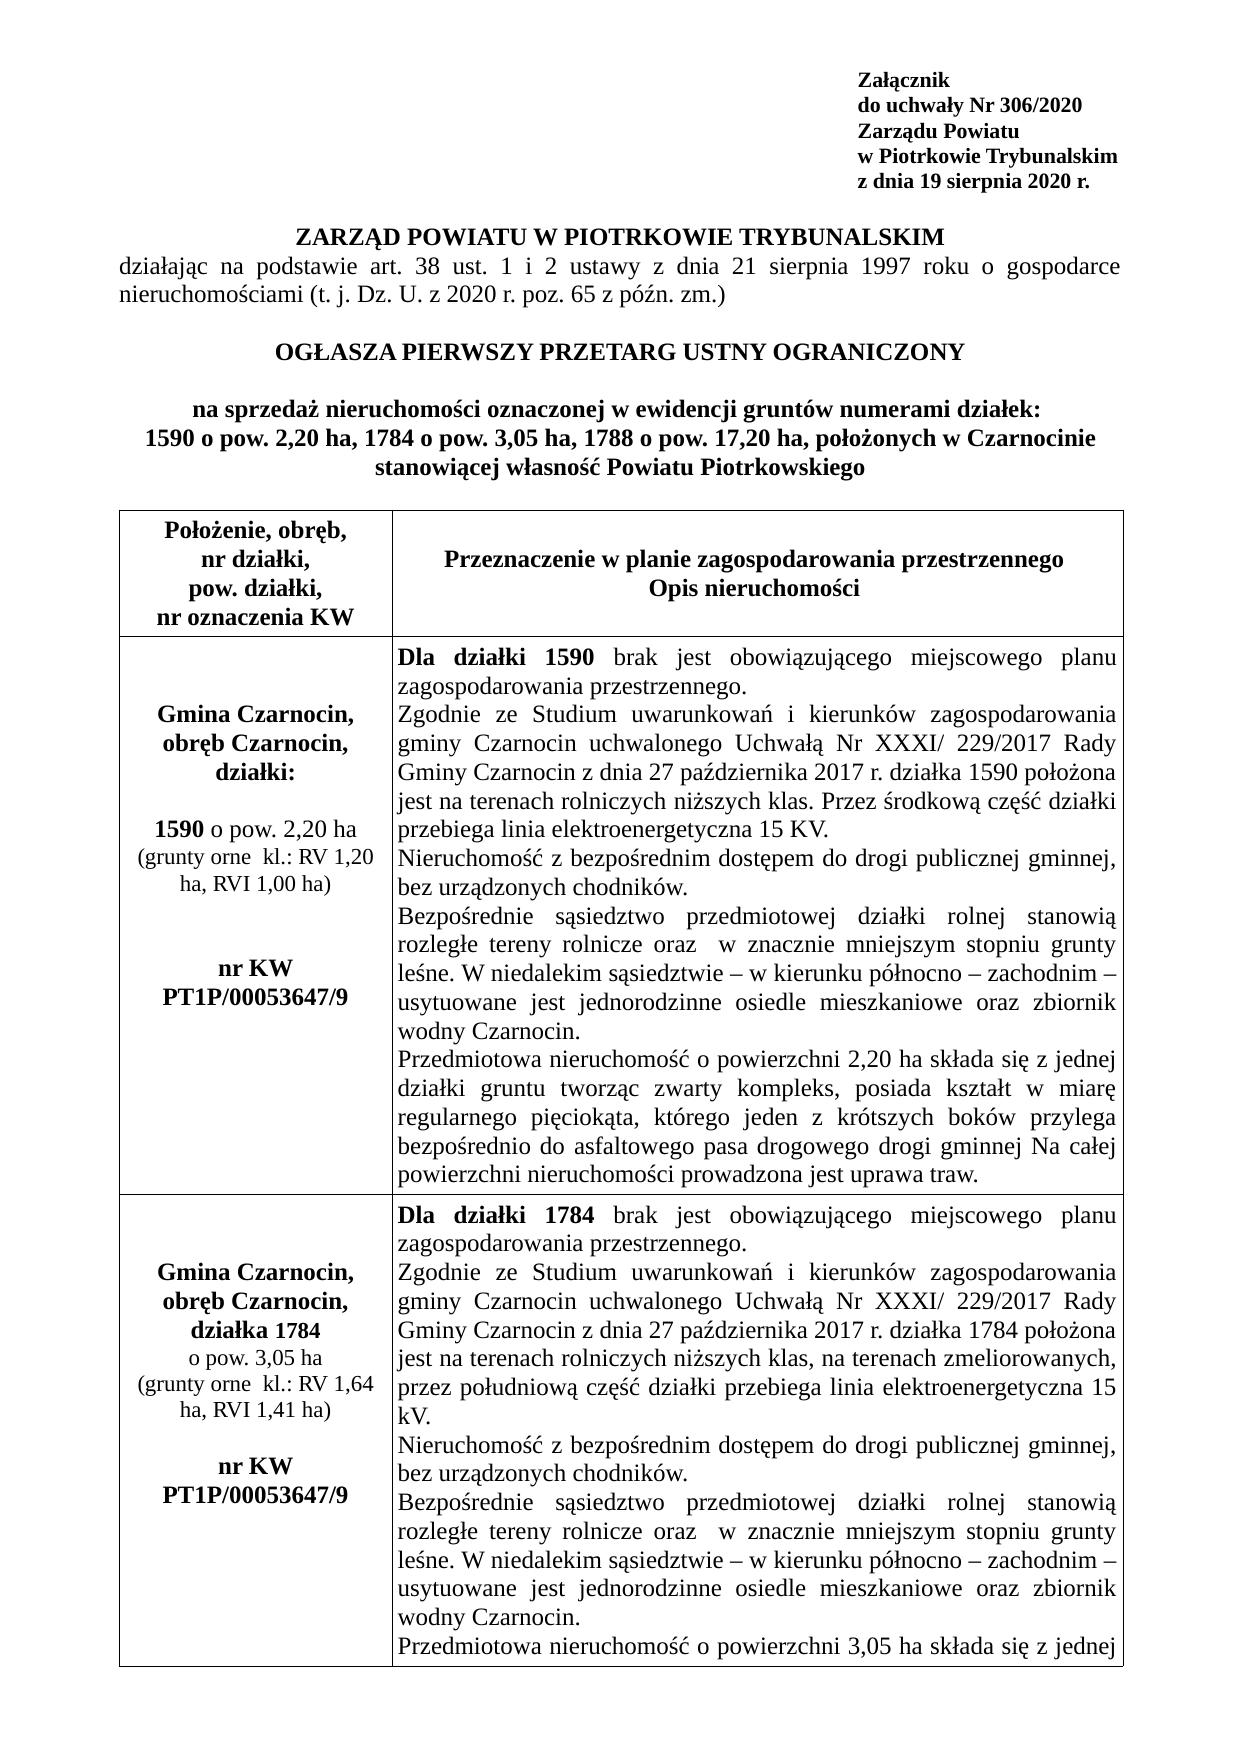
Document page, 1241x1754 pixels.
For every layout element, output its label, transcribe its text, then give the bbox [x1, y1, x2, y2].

table_header Przeznaczenie w planie zagospodarowania przestrzennego Opis nieruchomości [393, 511, 1123, 636]
text z dnia 19 sierpnia 2020 r. [119, 168, 1121, 193]
table_cell Dla działki 1590 brak jest obowiązującego miejscowego planu zagospodarowania przestrzennego. Zgodnie ze Studium uwarunkowań i kierunków zagospodarowania gminy Czarnocin uchwalonego Uchwałą Nr XXXI/ 229/2017 Rady Gminy Czarnocin z dnia 27 października 2017 r. działka 1590 położona jest na terenach rolniczych niższych klas. Przez środkową część działki przebiega linia elektroenergetyczna 15 KV. Nieruchomość z bezpośrednim dostępem do drogi publicznej gminnej, bez urządzonych chodników. Bezpośrednie sąsiedztwo przedmiotowej działki rolnej stanowią rozległe tereny rolnicze oraz w znacznie mniejszym stopniu grunty leśne. W niedalekim sąsiedztwie – w kierunku północno – zachodnim – usytuowane jest jednorodzinne osiedle mieszkaniowe oraz zbiornik wodny Czarnocin. Przedmiotowa nieruchomość o powierzchni 2,20 ha składa się z jednej działki gruntu tworząc zwarty kompleks, posiada kształt w miarę regularnego pięciokąta, którego jeden z krótszych boków przylega bezpośrednio do asfaltowego pasa drogowego drogi gminnej Na całej powierzchni nieruchomości prowadzona jest uprawa traw. [393, 637, 1123, 1194]
text w Piotrkowie Trybunalskim [119, 143, 1121, 168]
text ZARZĄD POWIATU W PIOTRKOWIE TRYBUNALSKIM [119, 222, 1121, 251]
text Zarządu Powiatu [119, 118, 1121, 143]
table_header Położenie, obręb, nr działki, pow. działki, nr oznaczenia KW [120, 511, 392, 636]
text Załącznik [119, 67, 1121, 92]
table_cell Gmina Czarnocin, obręb Czarnocin, działki: 1590 o pow. 2,20 ha (grunty orne kl.: RV 1,20 ha, RVI 1,00 ha) nr KW PT1P/00053647/9 [120, 637, 392, 1194]
text OGŁASZA PIERWSZY PRZETARG USTNY OGRANICZONY [119, 337, 1121, 366]
table_cell Dla działki 1784 brak jest obowiązującego miejscowego planu zagospodarowania przestrzennego. Zgodnie ze Studium uwarunkowań i kierunków zagospodarowania gminy Czarnocin uchwalonego Uchwałą Nr XXXI/ 229/2017 Rady Gminy Czarnocin z dnia 27 października 2017 r. działka 1784 położona jest na terenach rolniczych niższych klas, na terenach zmeliorowanych, przez południową część działki przebiega linia elektroenergetyczna 15 kV. Nieruchomość z bezpośrednim dostępem do drogi publicznej gminnej, bez urządzonych chodników. Bezpośrednie sąsiedztwo przedmiotowej działki rolnej stanowią rozległe tereny rolnicze oraz w znacznie mniejszym stopniu grunty leśne. W niedalekim sąsiedztwie – w kierunku północno – zachodnim – usytuowane jest jednorodzinne osiedle mieszkaniowe oraz zbiornik wodny Czarnocin. Przedmiotowa nieruchomość o powierzchni 3,05 ha składa się z jednej [393, 1195, 1123, 1666]
text działając na podstawie art. 38 ust. 1 i 2 ustawy z dnia 21 sierpnia 1997 roku o gospodarce nieruchomościami (t. j. Dz. U. z 2020 r. poz. 65 z późn. zm.) [119, 251, 1121, 308]
text do uchwały Nr 306/2020 [119, 92, 1121, 118]
table_cell Gmina Czarnocin, obręb Czarnocin, działka 1784 o pow. 3,05 ha (grunty orne kl.: RV 1,64 ha, RVI 1,41 ha) nr KW PT1P/00053647/9 [120, 1195, 392, 1666]
text na sprzedaż nieruchomości oznaczonej w ewidencji gruntów numerami działek: 1590 o pow. 2,20 ha, 1784 o pow. 3,05 ha, 1788 o pow. 17,20 ha, położonych w Czarnocinie stanowiącej własność Powiatu Piotrkowskiego [119, 394, 1121, 481]
